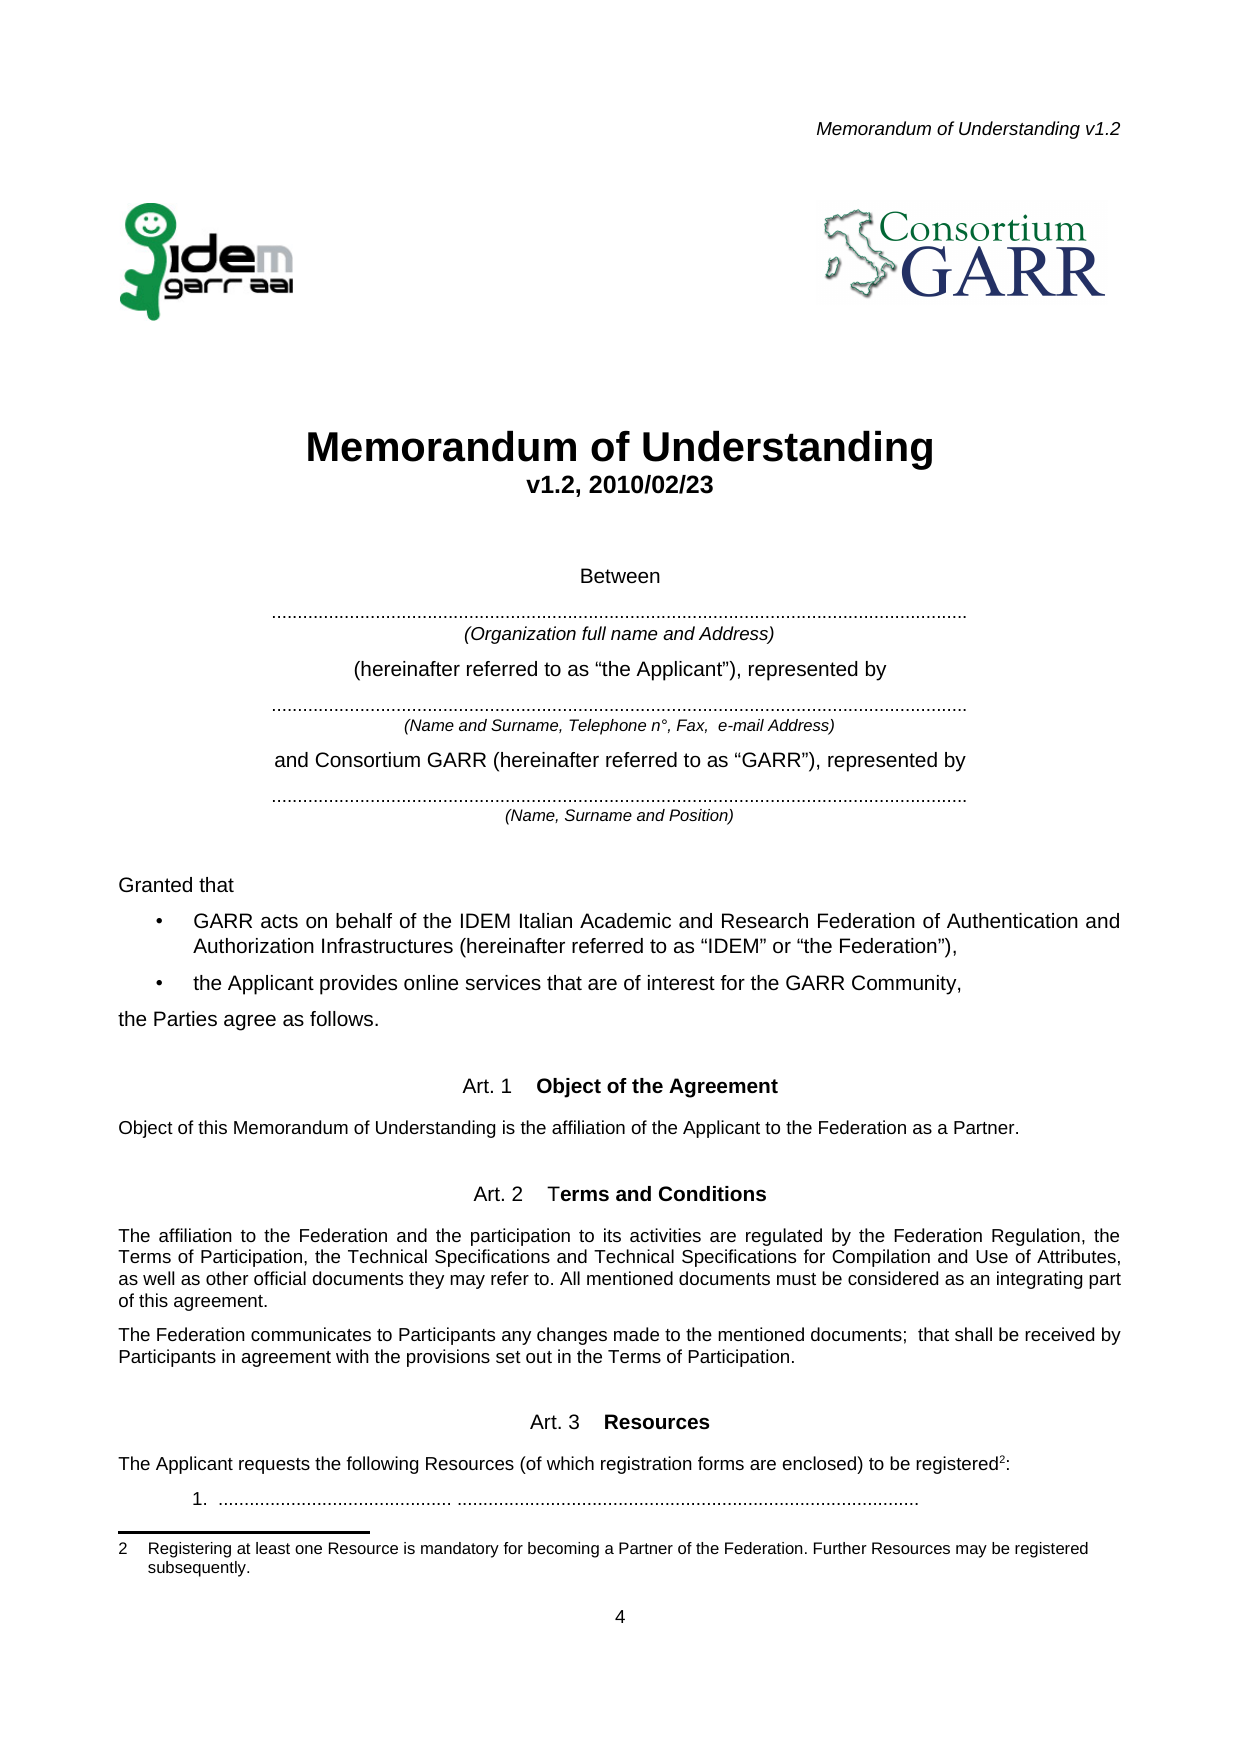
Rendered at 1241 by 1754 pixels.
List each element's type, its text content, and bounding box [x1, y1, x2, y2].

list the Applicant provides online services that are of interest for the GARR Community, [156, 970, 1122, 994]
title Memorandum of Understanding v1.2, 2010/02/23 [118, 422, 1122, 498]
text ...................................................................................................................................... (Name and Surname, Telephone n°, Fax, e-mail Address) [118, 694, 1122, 734]
text Granted that [118, 872, 1122, 896]
text The Federation communicates to Participants any changes made to the mentioned documents; that shall be received by Participants in agreement with the provisions set out in the Terms of Participation. [118, 1324, 1122, 1367]
text the Parties agree as follows. [118, 1007, 1122, 1031]
text and Consortium GARR (hereinafter referred to as “GARR”), represented by [118, 747, 1122, 771]
subtitle Art. 2 Terms and Conditions [118, 1182, 1122, 1206]
text Between [118, 564, 1122, 588]
subtitle Art. 3 Resources [118, 1410, 1122, 1434]
text Registering at least one Resource is mandatory for becoming a Partner of the Federation. Further Resources may be registered subsequently. [118, 1538, 1122, 1577]
text The Applicant requests the following Resources (of which registration forms are enclosed) to be registered: [118, 1453, 1122, 1474]
text (hereinafter referred to as “the Applicant”), represented by [118, 657, 1122, 681]
subtitle Art. 1 Object of the Agreement [118, 1074, 1122, 1098]
text The affiliation to the Federation and the participation to its activities are regulated by the Federation Regulation, the Terms of Participation, the Technical Specifications and Technical Specifications for Compilation and Use of Attributes, as well as other official documents they may refer to. All mentioned documents must be considered as an integrating part of this agreement. [118, 1225, 1122, 1311]
text ...................................................................................................................................... (Name, Surname and Position) [118, 784, 1122, 825]
list GARR acts on behalf of the IDEM Italian Academic and Research Federation of Authentication and Authorization Infrastructures (hereinafter referred to as “IDEM” or “the Federation”), [156, 909, 1122, 957]
list ............................................. ......................................................................................... [192, 1487, 1122, 1509]
picture [816, 200, 1108, 305]
text Object of this Memorandum of Understanding is the affiliation of the Applicant to the Federation as a Partner. [118, 1117, 1122, 1139]
text ...................................................................................................................................... (Organization full name and Address) [118, 601, 1122, 644]
